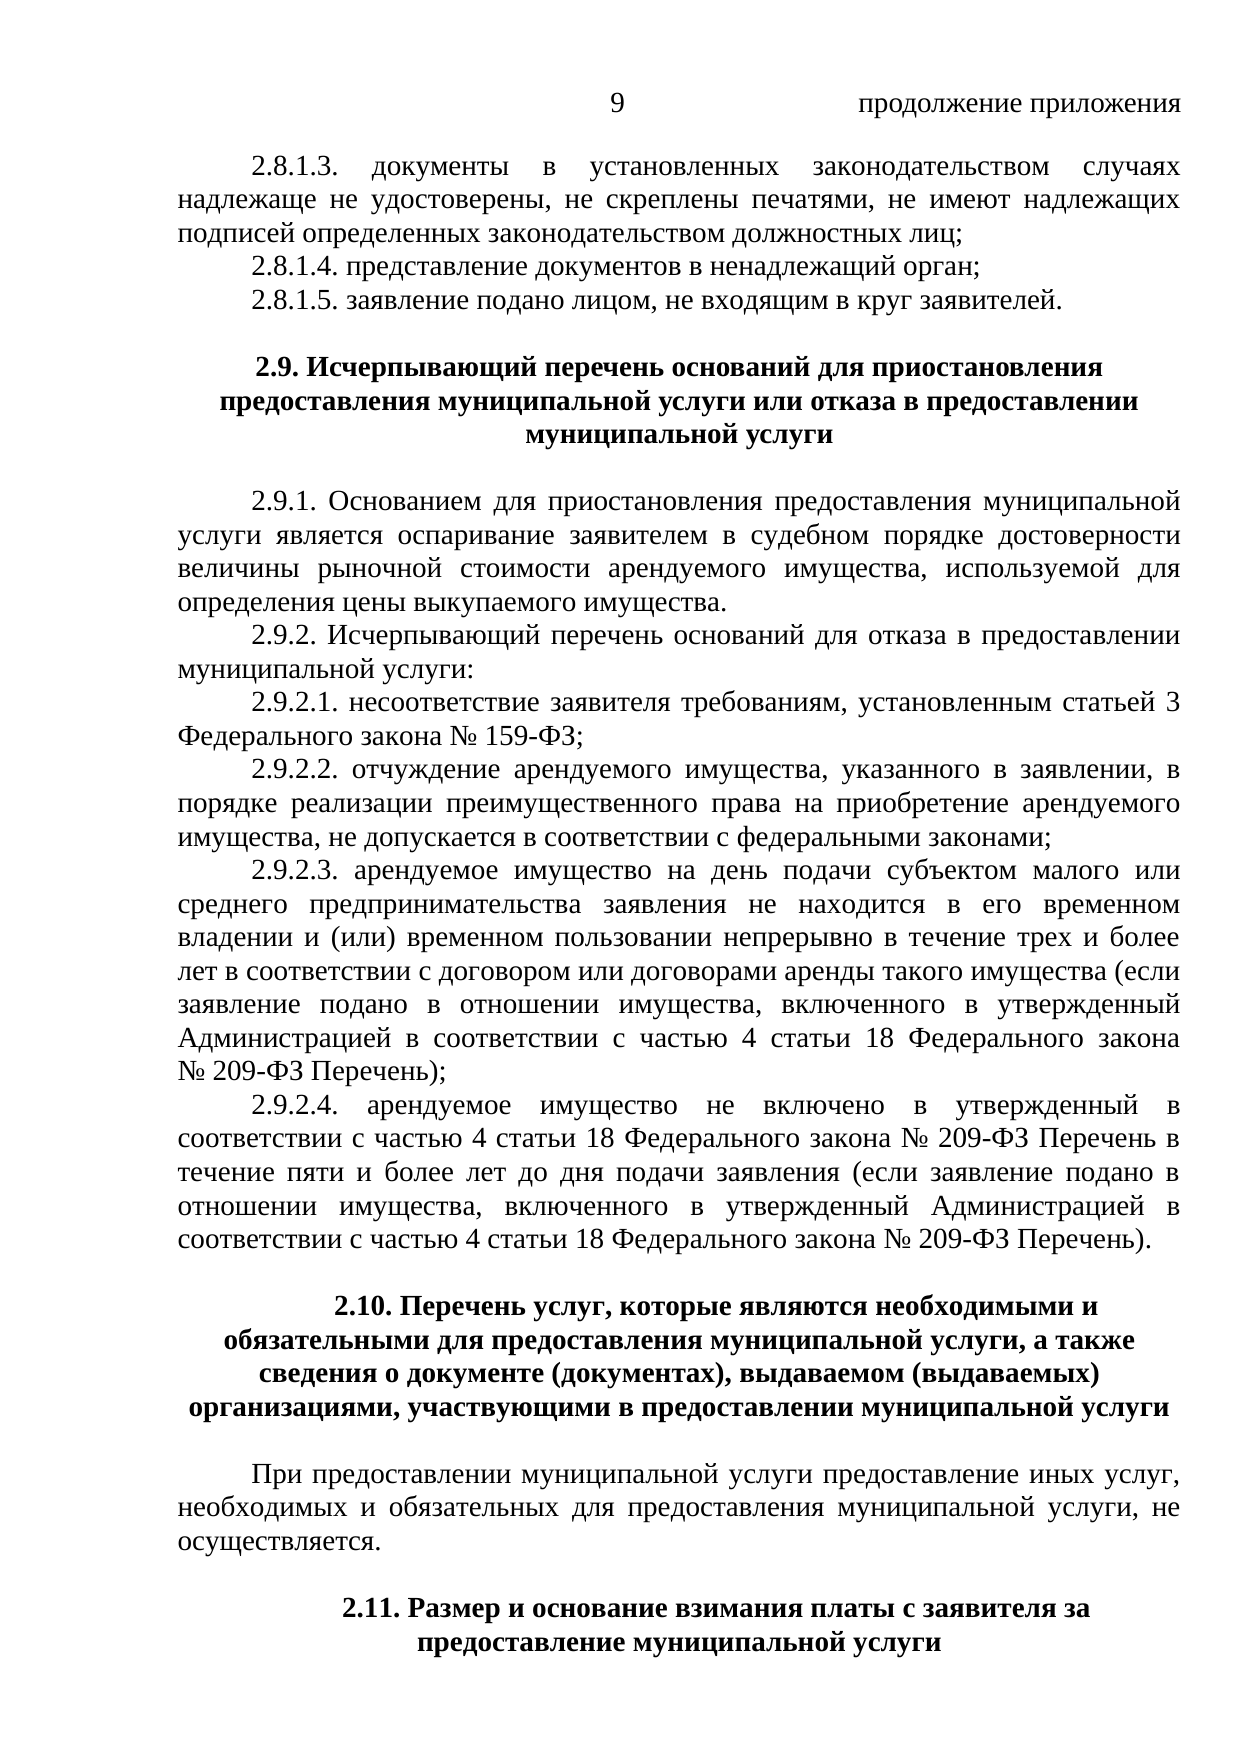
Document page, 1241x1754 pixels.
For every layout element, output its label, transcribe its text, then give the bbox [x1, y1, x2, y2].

text 2.9. Исчерпывающий перечень оснований для приостановления предоставления муниципальной услуги или отказа в предоставлении муниципальной услуги [177, 349, 1181, 450]
text 2.8.1.3. документы в установленных законодательством случаях надлежаще не удостоверены, не скреплены печатями, не имеют надлежащих подписей определенных законодательством должностных лиц; [177, 148, 1181, 248]
text 2.9.2.2. отчуждение арендуемого имущества, указанного в заявлении, в порядке реализации преимущественного права на приобретение арендуемого имущества, не допускается в соответствии с федеральными законами; [177, 752, 1181, 852]
text 2.11. Размер и основание взимания платы с заявителя за предоставление муниципальной услуги [177, 1590, 1181, 1657]
text 2.9.2.4. арендуемое имущество не включено в утвержденный в соответствии с частью 4 статьи 18 Федерального закона № 209-ФЗ Перечень в течение пяти и более лет до дня подачи заявления (если заявление подано в отношении имущества, включенного в утвержденный Администрацией в соответствии с частью 4 статьи 18 Федерального закона № 209-ФЗ Перечень). [177, 1087, 1181, 1255]
text 2.9.1. Основанием для приостановления предоставления муниципальной услуги является оспаривание заявителем в судебном порядке достоверности величины рыночной стоимости арендуемого имущества, используемой для определения цены выкупаемого имущества. [177, 483, 1181, 617]
text 2.9.2.3. арендуемое имущество на день подачи субъектом малого или среднего предпринимательства заявления не находится в его временном владении и (или) временном пользовании непрерывно в течение трех и более лет в соответствии с договором или договорами аренды такого имущества (если заявление подано в отношении имущества, включенного в утвержденный Администрацией в соответствии с частью 4 статьи 18 Федерального закона № 209-ФЗ Перечень); [177, 852, 1181, 1087]
text 2.9.2.1. несоответствие заявителя требованиям, установленным статьей 3 Федерального закона № 159-ФЗ; [177, 684, 1181, 752]
text 2.9.2. Исчерпывающий перечень оснований для отказа в предоставлении муниципальной услуги: [177, 617, 1181, 684]
text При предоставлении муниципальной услуги предоставление иных услуг, необходимых и обязательных для предоставления муниципальной услуги, не осуществляется. [177, 1456, 1181, 1557]
text 2.10. Перечень услуг, которые являются необходимыми и обязательными для предоставления муниципальной услуги, а также сведения о документе (документах), выдаваемом (выдаваемых) организациями, участвующими в предоставлении муниципальной услуги [177, 1288, 1181, 1422]
text 2.8.1.5. заявление подано лицом, не входящим в круг заявителей. [177, 282, 1181, 316]
text 2.8.1.4. представление документов в ненадлежащий орган; [177, 248, 1181, 282]
